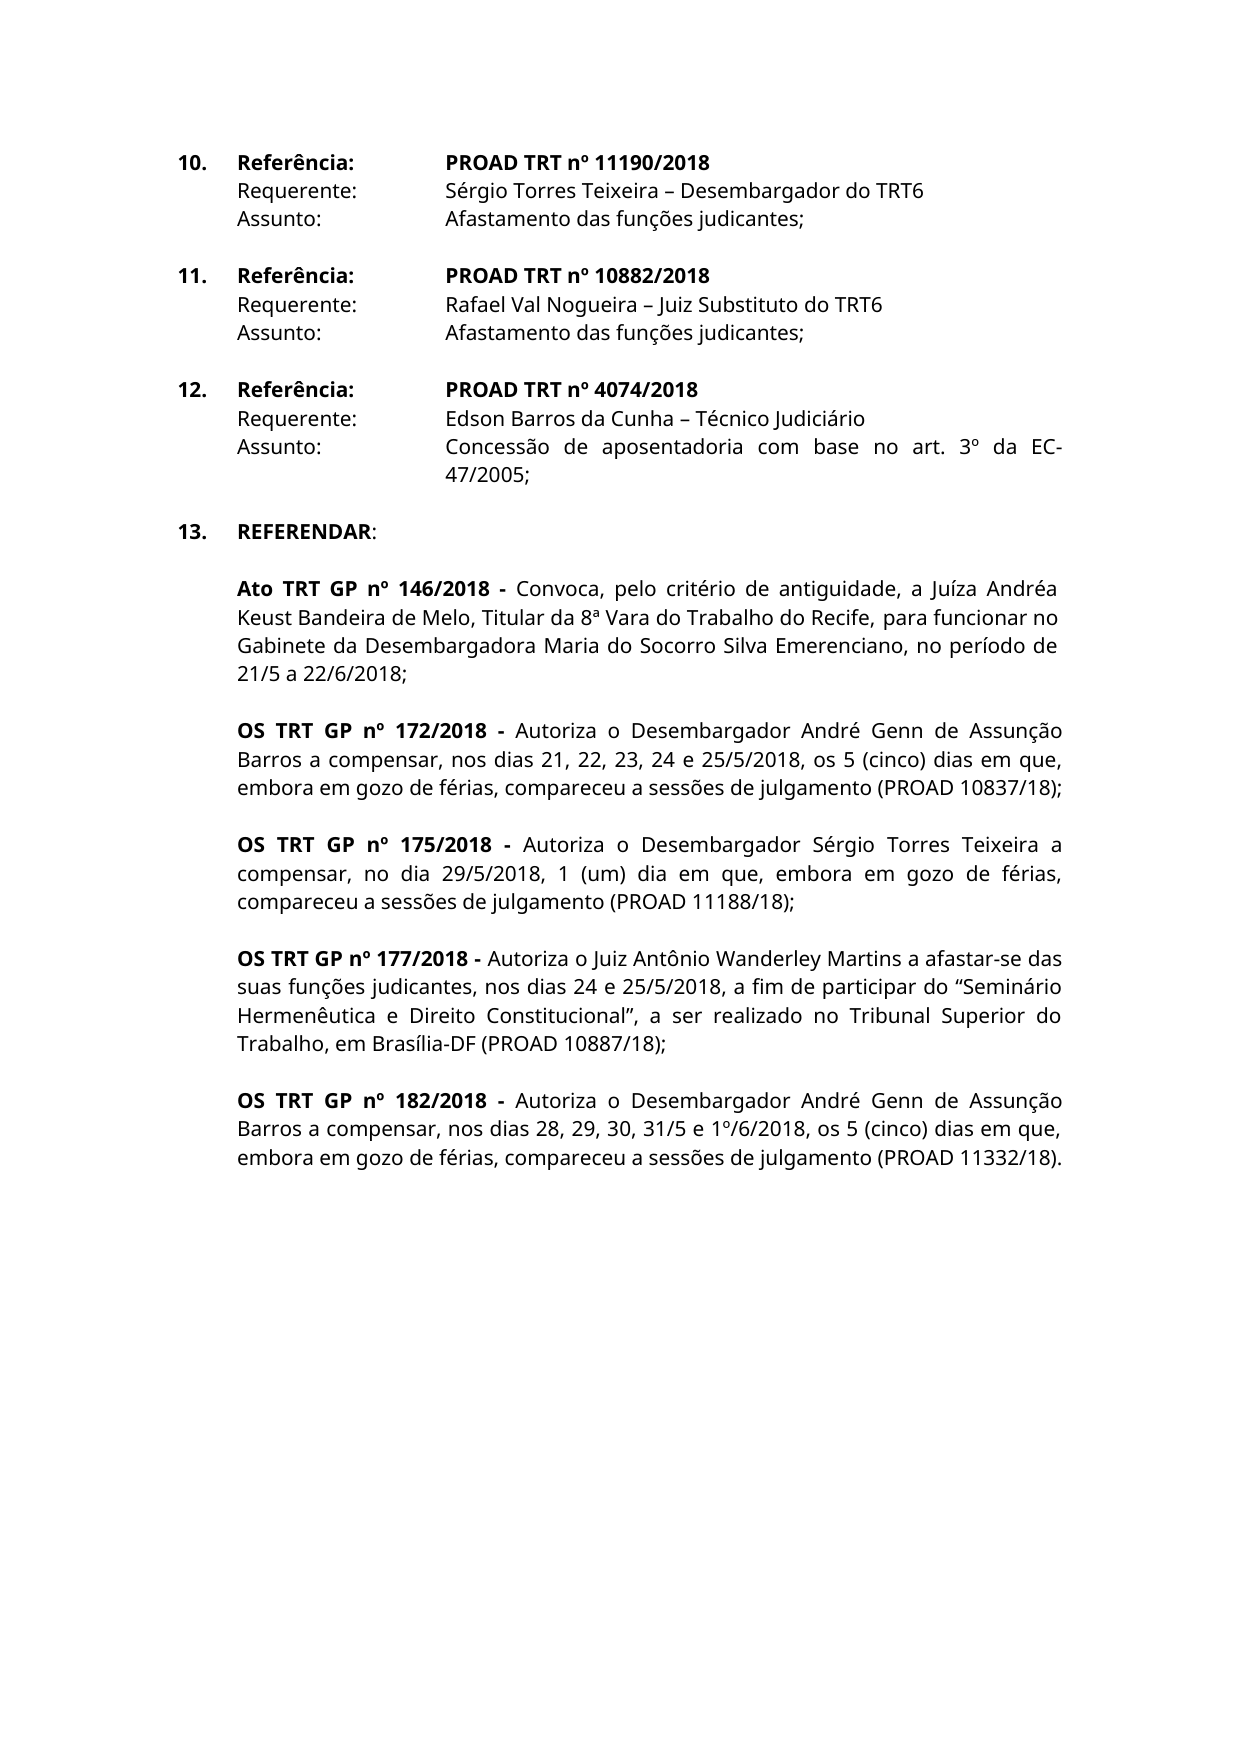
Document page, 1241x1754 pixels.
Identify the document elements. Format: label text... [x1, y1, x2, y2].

table_cell 12. [166, 375, 226, 517]
table_cell Afastamento das funções judicantes; [434, 205, 1074, 261]
table_cell Referência: [226, 375, 434, 404]
table_cell Assunto: [226, 205, 434, 261]
table_cell Assunto: [226, 318, 434, 375]
table_cell Afastamento das funções judicantes; [434, 318, 1074, 375]
table_cell REFERENDAR: Ato TRT GP nº 146/2018 - Convoca, pelo critério de antiguidade, a Juíza Andréa Keust Bandeira de Melo, Titular da 8ª Vara do Trabalho do Recife, para funcionar no Gabinete da Desembargadora Maria do Socorro Silva Emerenciano, no período de 21/5 a 22/6/2018; OS TRT GP nº 172/2018 - Autoriza o Desembargador André Genn de Assunção Barros a compensar, nos dias 21, 22, 23, 24 e 25/5/2018, os 5 (cinco) dias em que, embora em gozo de férias, compareceu a sessões de julgamento (PROAD 10837/18); OS TRT GP nº 175/2018 - Autoriza o Desembargador Sérgio Torres Teixeira a compensar, no dia 29/5/2018, 1 (um) dia em que, embora em gozo de férias, compareceu a sessões de julgamento (PROAD 11188/18); OS TRT GP nº 177/2018 - Autoriza o Juiz Antônio Wanderley Martins a afastar-se das suas funções judicantes, nos dias 24 e 25/5/2018, a fim de participar do “Seminário Hermenêutica e Direito Constitucional”, a ser realizado no Tribunal Superior do Trabalho, em Brasília-DF (PROAD 10887/18); OS TRT GP nº 182/2018 - Autoriza o Desembargador André Genn de Assunção Barros a compensar, nos dias 28, 29, 30, 31/5 e 1º/6/2018, os 5 (cinco) dias em que, embora em gozo de férias, compareceu a sessões de julgamento (PROAD 11332/18). [226, 518, 1074, 1171]
table_cell Requerente: [226, 290, 434, 318]
table_cell 11. [166, 261, 226, 375]
table_cell Referência: [226, 261, 434, 290]
table_cell Rafael Val Nogueira – Juiz Substituto do TRT6 [434, 290, 1074, 318]
table_cell Sérgio Torres Teixeira – Desembargador do TRT6 [434, 176, 1074, 204]
table_cell Requerente: [226, 404, 434, 432]
table_cell 10. [166, 148, 226, 261]
table_cell Referência: [226, 148, 434, 176]
table_cell 13. [166, 518, 226, 1171]
table_cell Concessão de aposentadoria com base no art. 3º da EC-47/2005; [434, 432, 1074, 517]
table_cell PROAD TRT nº 11190/2018 [434, 148, 1074, 176]
table_cell Edson Barros da Cunha – Técnico Judiciário [434, 404, 1074, 432]
table_cell Requerente: [226, 176, 434, 204]
table_cell PROAD TRT nº 10882/2018 [434, 261, 1074, 290]
table_cell Assunto: [226, 432, 434, 517]
table_cell PROAD TRT nº 4074/2018 [434, 375, 1074, 404]
